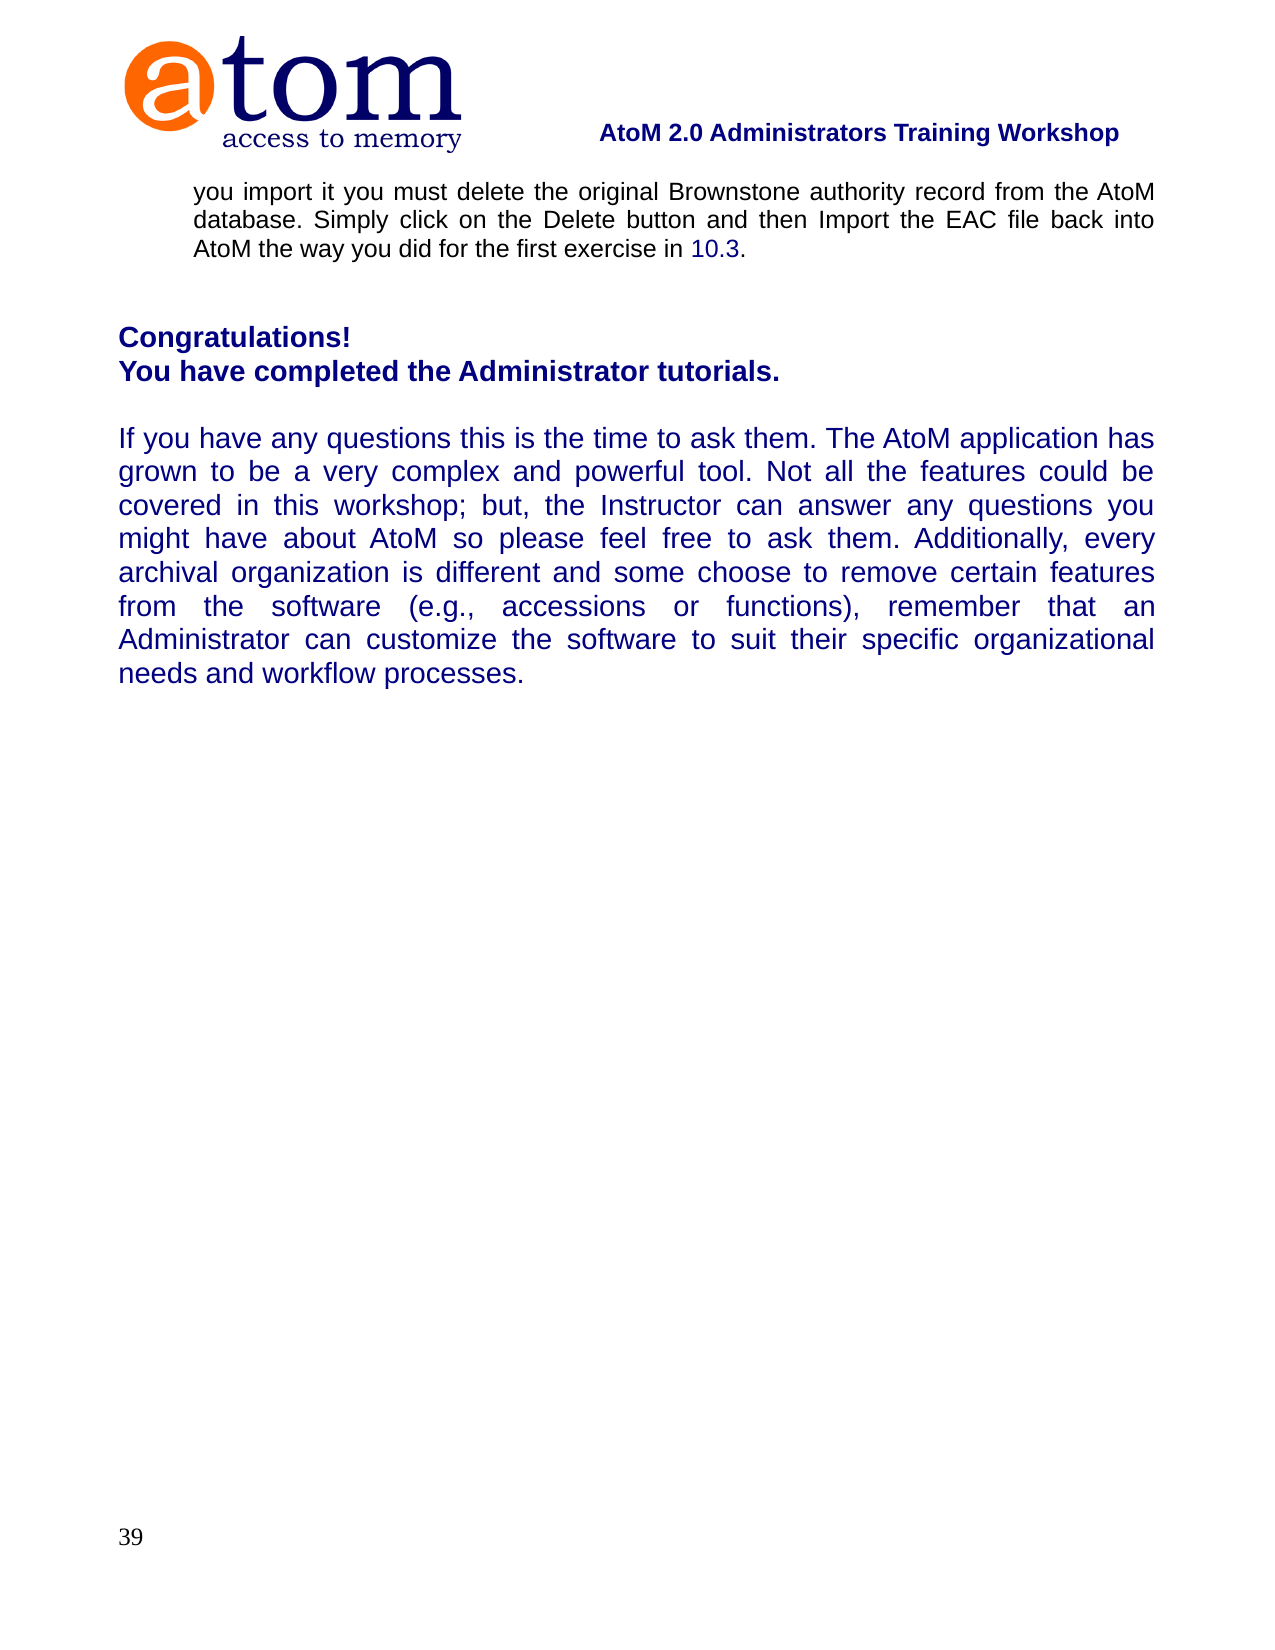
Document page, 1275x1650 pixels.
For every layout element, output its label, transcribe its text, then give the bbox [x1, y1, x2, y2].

text If you have any questions this is the time to ask them. The AtoM application has grown to be a very complex and powerful tool. Not all the features could be covered in this workshop; but, the Instructor can answer any questions you might have about AtoM so please feel free to ask them. Additionally, every archival organization is different and some choose to remove certain features from the software (e.g., accessions or functions), remember that an Administrator can customize the software to suit their specific organizational needs and workflow processes. [118, 421, 1157, 689]
picture [124, 36, 462, 153]
text You have completed the Administrator tutorials. [118, 354, 1157, 387]
list you import it you must delete the original Brownstone authority record from the AtoM database. Simply click on the Delete button and then Import the EAC file back into AtoM the way you did for the first exercise in 10.3. [156, 176, 1157, 263]
text Congratulations! [118, 320, 1157, 354]
